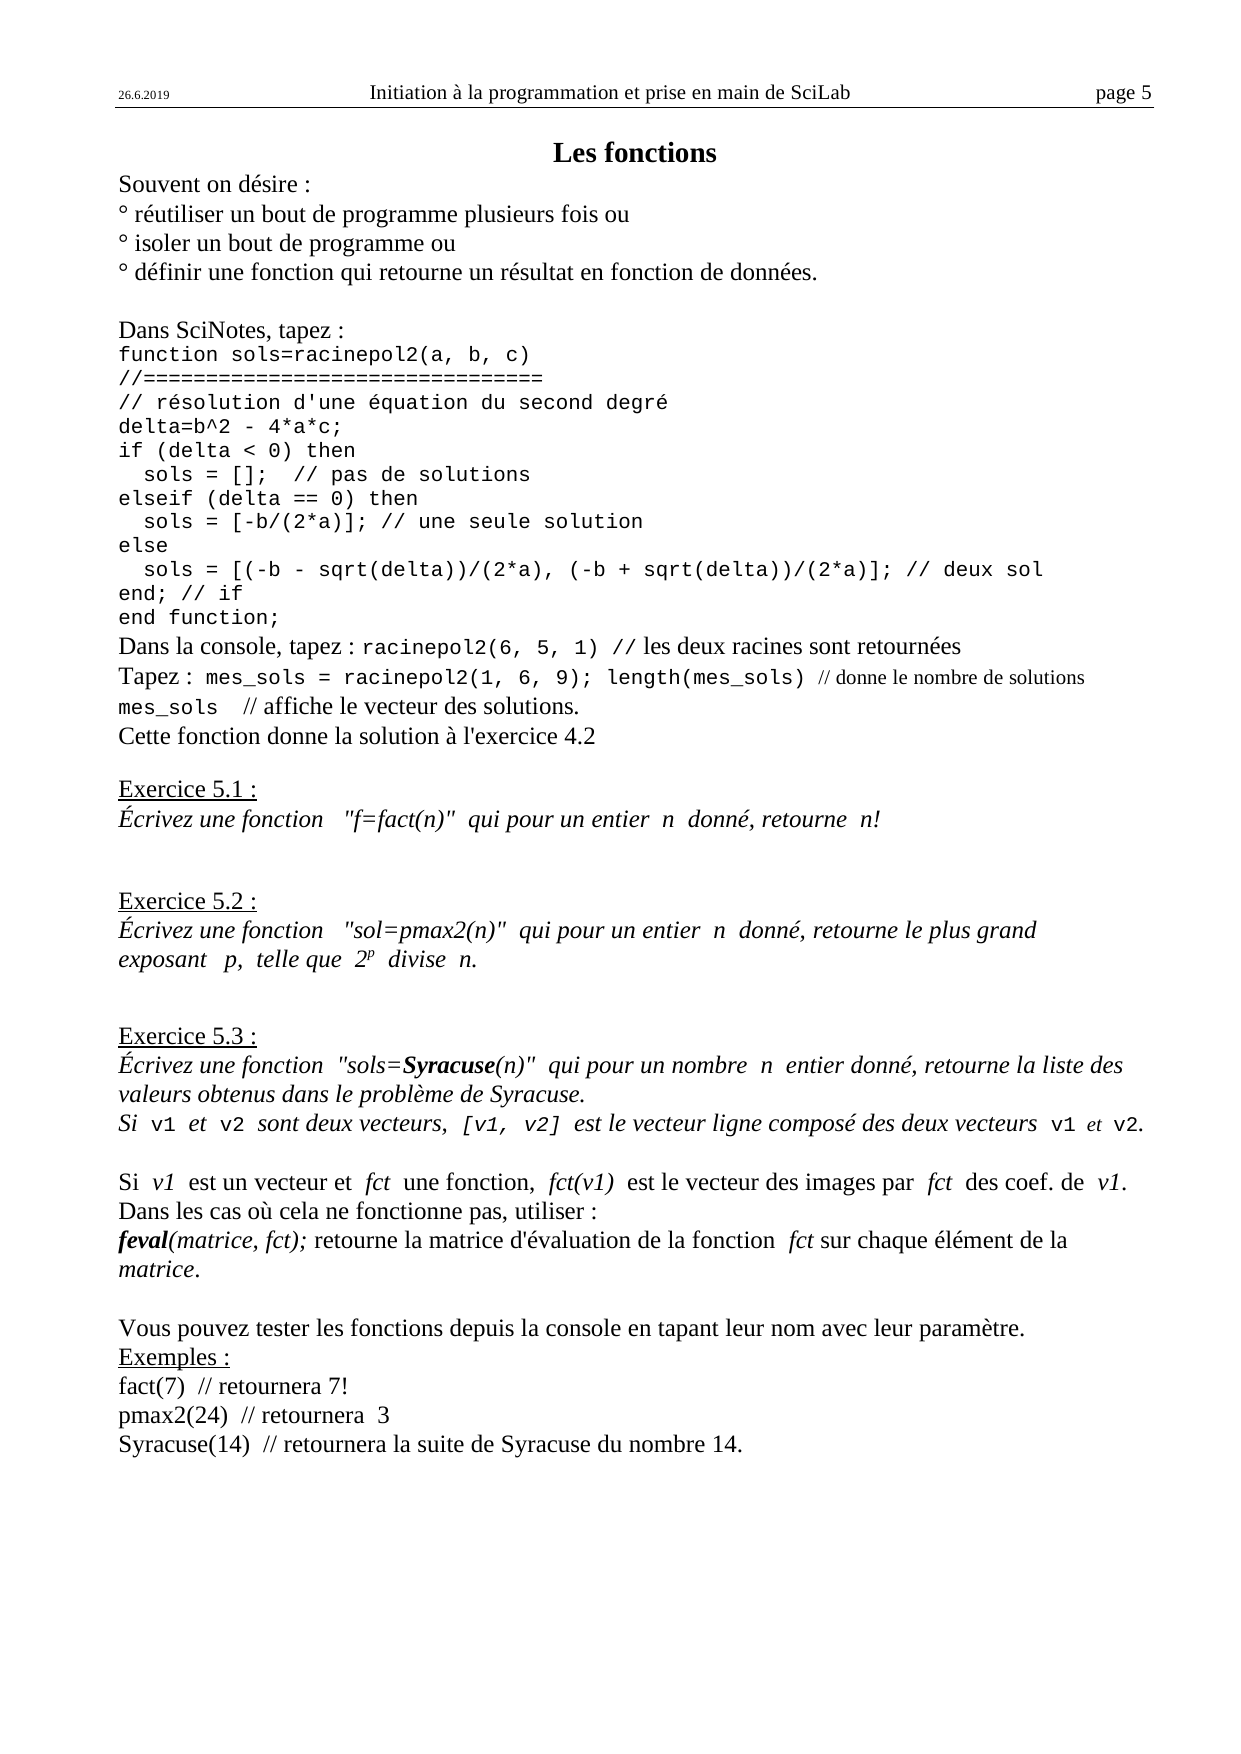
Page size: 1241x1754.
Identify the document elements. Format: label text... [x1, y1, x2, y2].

text Exemples : [118, 1342, 1152, 1371]
text sols = [-b/(2*a)]; // une seule solution [118, 511, 1152, 535]
text // résolution d'une équation du second degré [118, 392, 1152, 416]
text Si v1 est un vecteur et fct une fonction, fct(v1) est le vecteur des images par fct des coef. de v1. [118, 1167, 1152, 1196]
text elseif (delta == 0) then [118, 487, 1152, 511]
text Les fonctions [118, 136, 1152, 169]
text //================================ [118, 368, 1152, 392]
text Vous pouvez tester les fonctions depuis la console en tapant leur nom avec leur paramètre. [118, 1312, 1152, 1342]
text end function; [118, 607, 1152, 631]
text end; // if [118, 583, 1152, 607]
text Souvent on désire : [118, 169, 1152, 198]
text Si v1 et v2 sont deux vecteurs, [v1, v2] est le vecteur ligne composé des deux vecteurs v1 et v2. [118, 1108, 1152, 1138]
text Syracuse(14) // retournera la suite de Syracuse du nombre 14. [118, 1429, 1152, 1458]
text Cette fonction donne la solution à l'exercice 4.2 [118, 721, 1152, 750]
text ° réutiliser un bout de programme plusieurs fois ou [118, 198, 1152, 227]
text sols = [(-b - sqrt(delta))/(2*a), (-b + sqrt(delta))/(2*a)]; // deux sol [118, 559, 1152, 583]
text feval(matrice, fct); retourne la matrice d'évaluation de la fonction fct sur chaque élément de la matrice. [118, 1225, 1152, 1283]
text Dans la console, tapez : racinepol2(6, 5, 1) // les deux racines sont retournées [118, 631, 1152, 661]
text ° définir une fonction qui retourne un résultat en fonction de données. [118, 257, 1152, 286]
text Écrivez une fonction "sol=pmax2(n)" qui pour un entier n donné, retourne le plus grand exposant p, telle que 2p divise n. [118, 915, 1152, 973]
text Écrivez une fonction "sols=Syracuse(n)" qui pour un nombre n entier donné, retourne la liste des valeurs obtenus dans le problème de Syracuse. [118, 1050, 1152, 1108]
text Tapez : mes_sols = racinepol2(1, 6, 9); length(mes_sols) // donne le nombre de solutions [118, 661, 1152, 691]
text Exercice 5.2 : [118, 886, 1152, 915]
text ° isoler un bout de programme ou [118, 227, 1152, 257]
text delta=b^2 - 4*a*c; [118, 416, 1152, 439]
text Exercice 5.3 : [118, 1021, 1152, 1050]
text fact(7) // retournera 7! [118, 1371, 1152, 1400]
text function sols=racinepol2(a, b, c) [118, 344, 1152, 368]
text Dans SciNotes, tapez : [118, 315, 1152, 344]
text Dans les cas où cela ne fonctionne pas, utiliser : [118, 1196, 1152, 1225]
text else [118, 535, 1152, 559]
text sols = []; // pas de solutions [118, 463, 1152, 487]
text pmax2(24) // retournera 3 [118, 1400, 1152, 1429]
text mes_sols // affiche le vecteur des solutions. [118, 691, 1152, 721]
text Exercice 5.1 : [118, 774, 1152, 803]
text if (delta < 0) then [118, 439, 1152, 463]
text Écrivez une fonction "f=fact(n)" qui pour un entier n donné, retourne n! [118, 803, 1152, 832]
